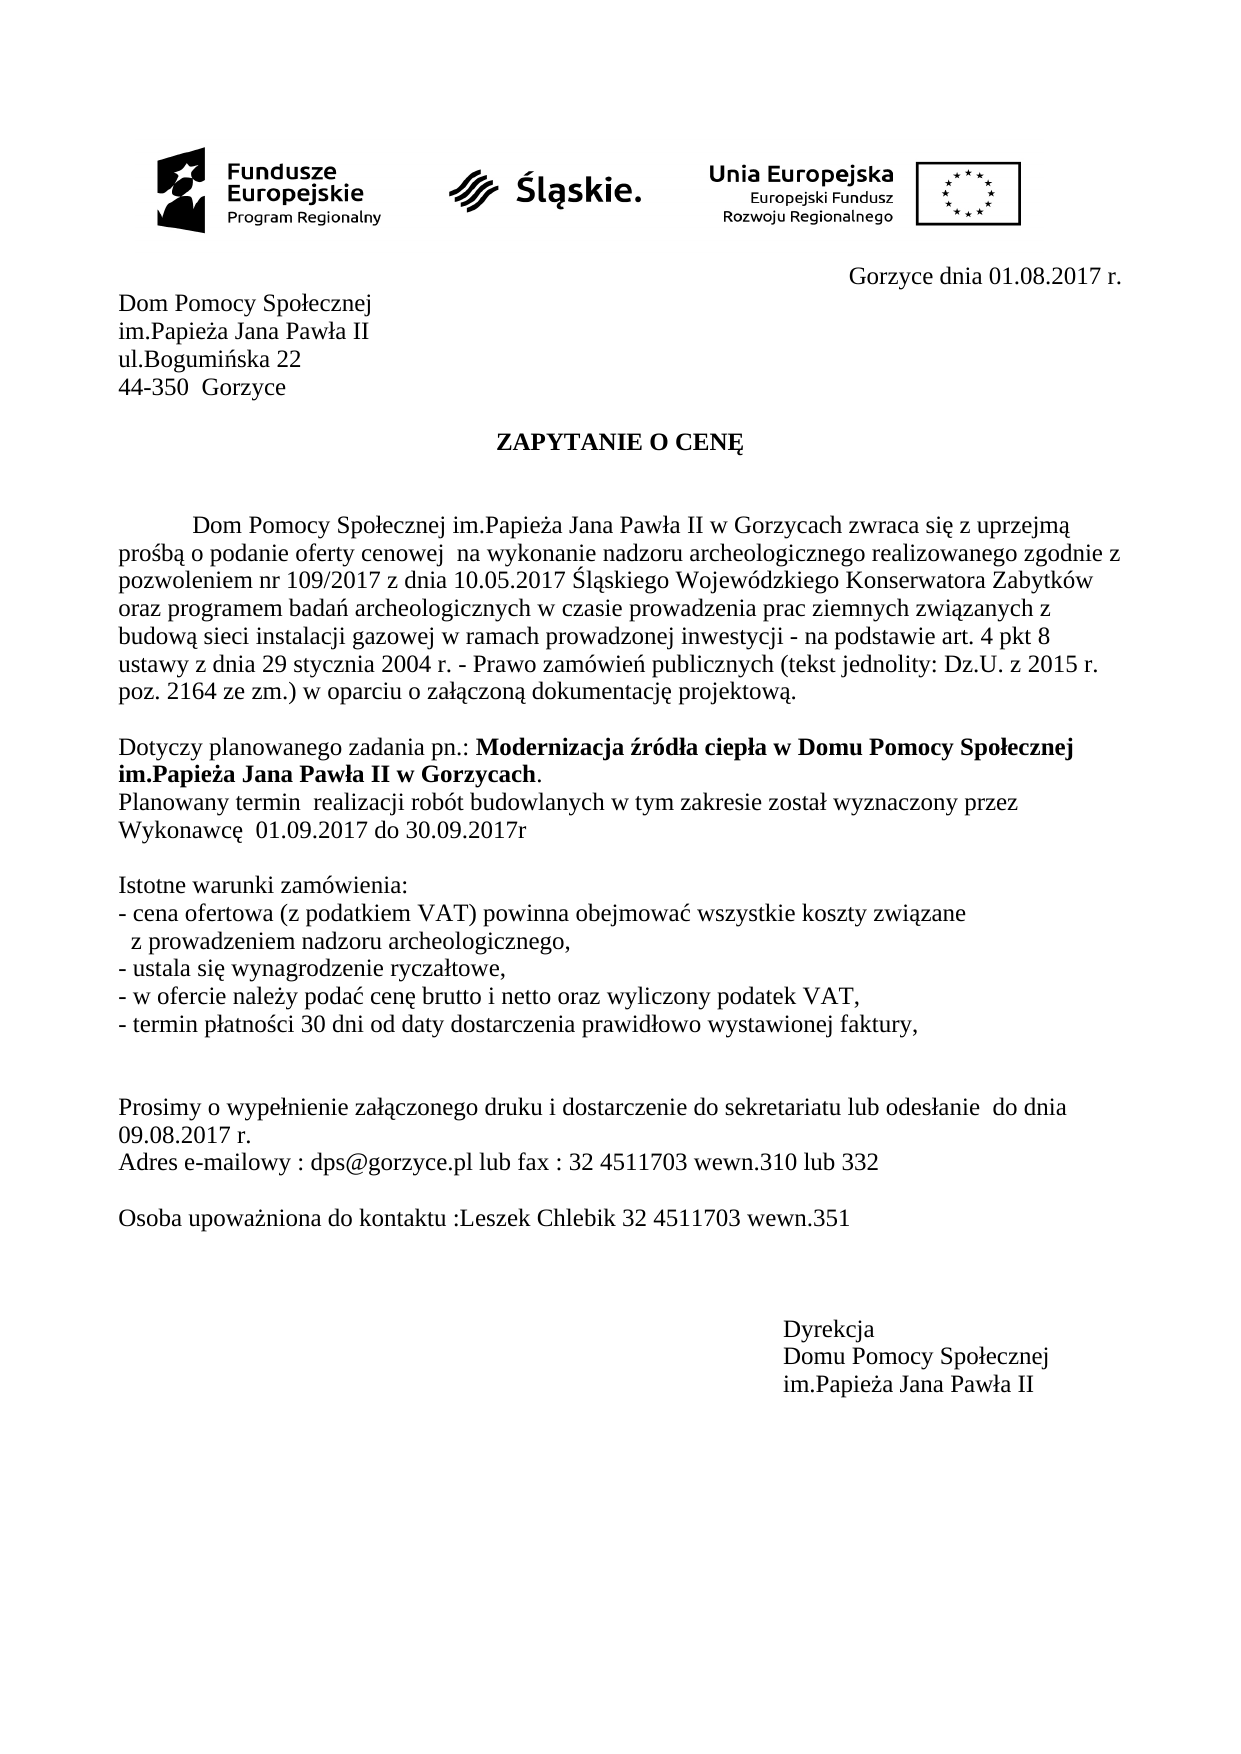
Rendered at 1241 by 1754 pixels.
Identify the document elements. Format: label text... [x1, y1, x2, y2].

text Prosimy o wypełnienie załączonego druku i dostarczenie do sekretariatu lub odesłanie do dnia 09.08.2017 r. [118, 1093, 1122, 1148]
text Dotyczy planowanego zadania pn.: Modernizacja źródła ciepła w Domu Pomocy Społecznej im.Papieża Jana Pawła II w Gorzycach. [118, 733, 1122, 788]
text Planowany termin realizacji robót budowlanych w tym zakresie został wyznaczony przez Wykonawcę 01.09.2017 do 30.09.2017r [118, 788, 1122, 844]
text Gorzyce dnia 01.08.2017 r. [118, 262, 1122, 289]
text ZAPYTANIE O CENĘ [118, 428, 1122, 456]
text im.Papieża Jana Pawła II [118, 317, 1122, 345]
text im.Papieża Jana Pawła II [118, 1370, 1122, 1426]
text - termin płatności 30 dni od daty dostarczenia prawidłowo wystawionej faktury, [118, 1010, 1122, 1038]
text - ustala się wynagrodzenie ryczałtowe, [118, 954, 1122, 982]
text - w ofercie należy podać cenę brutto i netto oraz wyliczony podatek VAT, [118, 982, 1122, 1010]
text Dyrekcja [118, 1315, 1122, 1342]
text Domu Pomocy Społecznej [118, 1342, 1122, 1370]
text prośbą o podanie oferty cenowej na wykonanie nadzoru archeologicznego realizowanego zgodnie z pozwoleniem nr 109/2017 z dnia 10.05.2017 Śląskiego Wojewódzkiego Konserwatora Zabytków oraz programem badań archeologicznych w czasie prowadzenia prac ziemnych związanych z budową sieci instalacji gazowej w ramach prowadzonej inwestycji - na podstawie art. 4 pkt 8 ustawy z dnia 29 stycznia 2004 r. - Prawo zamówień publicznych (tekst jednolity: Dz.U. z 2015 r. poz. 2164 ze zm.) w oparciu o załączoną dokumentację projektową. [118, 539, 1122, 705]
text Dom Pomocy Społecznej [118, 289, 1122, 317]
text Dom Pomocy Społecznej im.Papieża Jana Pawła II w Gorzycach zwraca się z uprzejmą [118, 511, 1122, 539]
text - cena ofertowa (z podatkiem VAT) powinna obejmować wszystkie koszty związane [118, 899, 1122, 927]
text Istotne warunki zamówienia: [118, 871, 1122, 899]
text z prowadzeniem nadzoru archeologicznego, [118, 927, 1122, 954]
text 44-350 Gorzyce [118, 373, 1122, 400]
text Adres e-mailowy : dps@gorzyce.pl lub fax : 32 4511703 wewn.310 lub 332 [118, 1148, 1122, 1176]
text ul.Bogumińska 22 [118, 345, 1122, 373]
picture [134, 127, 1044, 253]
text Osoba upoważniona do kontaktu :Leszek Chlebik 32 4511703 wewn.351 [118, 1204, 1122, 1232]
